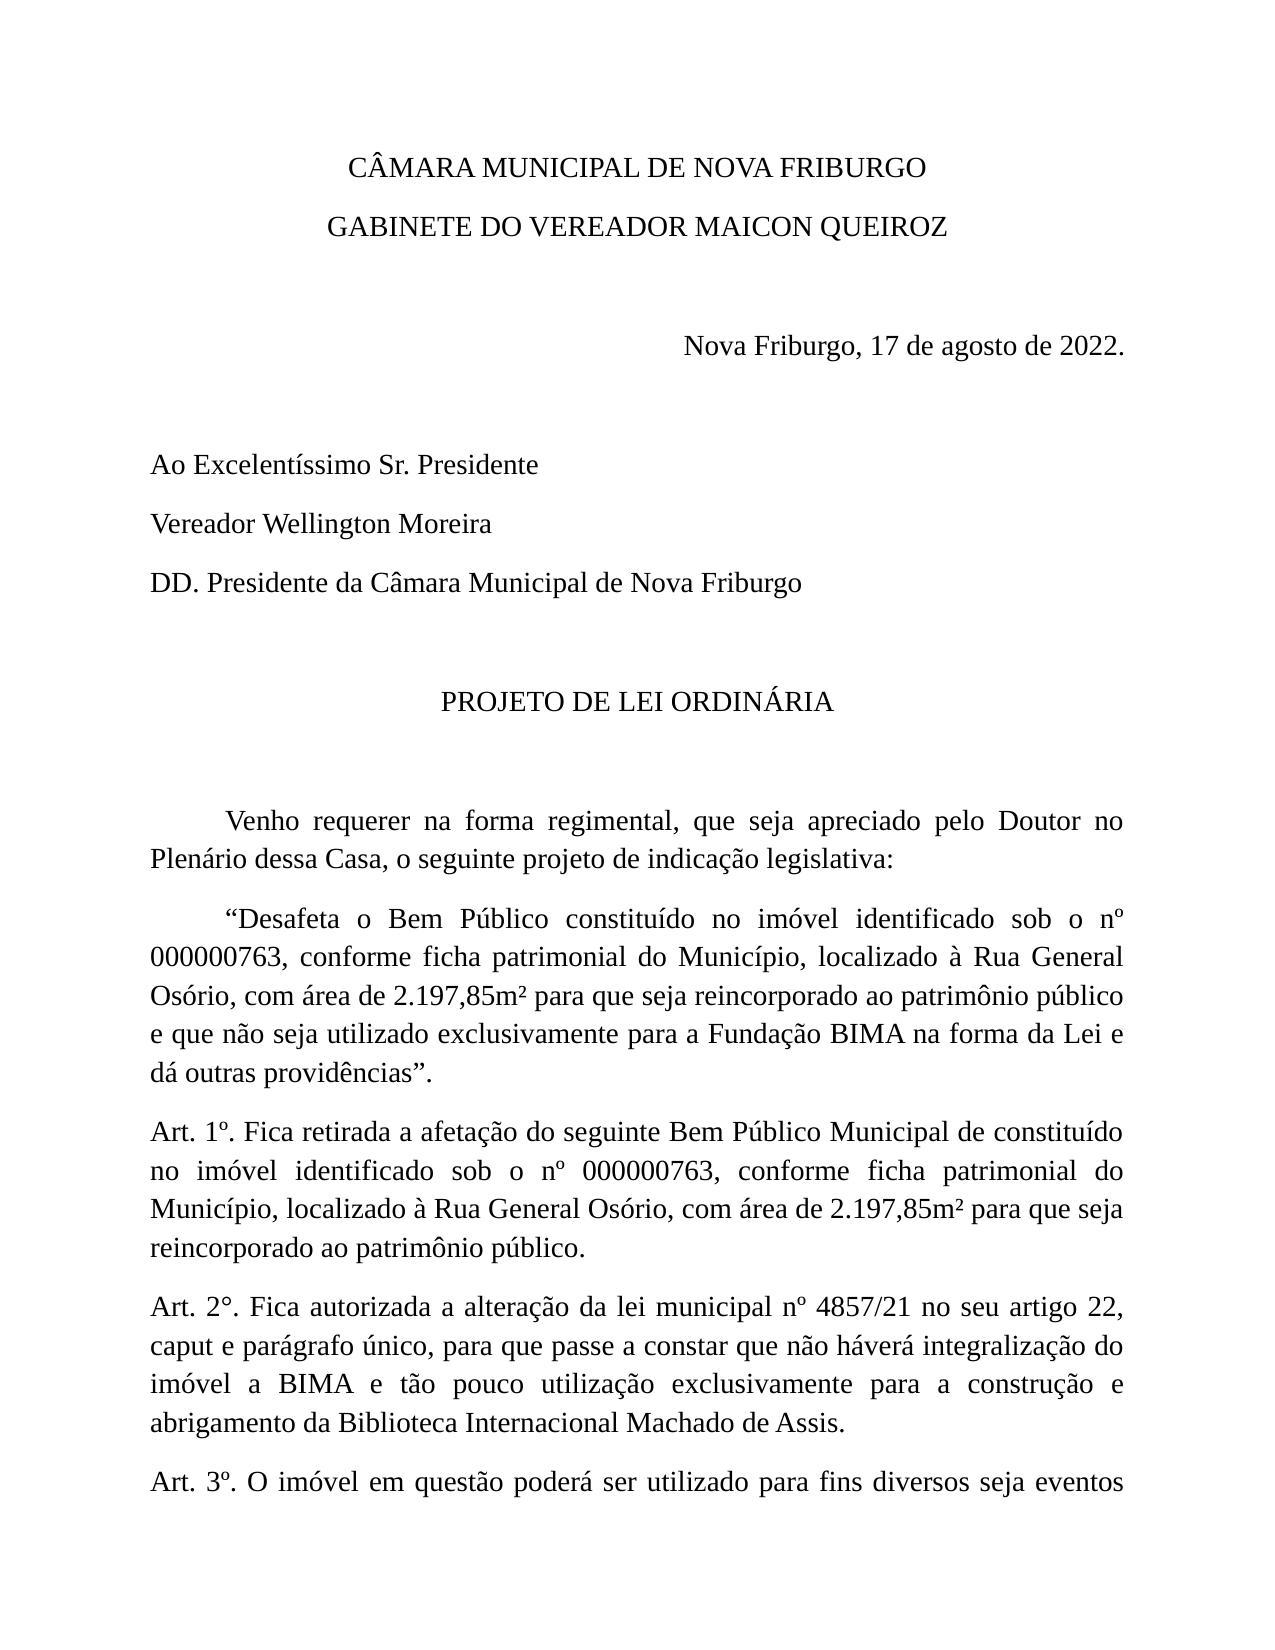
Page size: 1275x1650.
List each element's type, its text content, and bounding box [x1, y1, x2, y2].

text Art. 3º. O imóvel em questão poderá ser utilizado para fins diversos seja eventos [150, 1464, 1125, 1498]
text “Desafeta o Bem Público constituído no imóvel identificado sob o nº 000000763, conforme ficha patrimonial do Município, localizado à Rua General Osório, com área de 2.197,85m² para que seja reincorporado ao patrimônio público e que não seja utilizado exclusivamente para a Fundação BIMA na forma da Lei e dá outras providências”. [150, 901, 1125, 1089]
text Nova Friburgo, 17 de agosto de 2022. [150, 328, 1125, 362]
text Ao Excelentíssimo Sr. Presidente [150, 447, 1125, 480]
text PROJETO DE LEI ORDINÁRIA [150, 684, 1125, 718]
text Art. 1º. Fica retirada a afetação do seguinte Bem Público Municipal de constituído no imóvel identificado sob o nº 000000763, conforme ficha patrimonial do Município, localizado à Rua General Osório, com área de 2.197,85m² para que seja reincorporado ao patrimônio público. [150, 1114, 1125, 1264]
text DD. Presidente da Câmara Municipal de Nova Friburgo [150, 566, 1125, 599]
text GABINETE DO VEREADOR MAICON QUEIROZ [150, 209, 1125, 243]
text CÂMARA MUNICIPAL DE NOVA FRIBURGO [150, 150, 1125, 183]
text Venho requerer na forma regimental, que seja apreciado pelo Doutor no Plenário dessa Casa, o seguinte projeto de indicação legislativa: [150, 803, 1125, 875]
text Art. 2°. Fica autorizada a alteração da lei municipal nº 4857/21 no seu artigo 22, caput e parágrafo único, para que passe a constar que não háverá integralização do imóvel a BIMA e tão pouco utilização exclusivamente para a construção e abrigamento da Biblioteca Internacional Machado de Assis. [150, 1289, 1125, 1439]
text Vereador Wellington Moreira [150, 506, 1125, 540]
